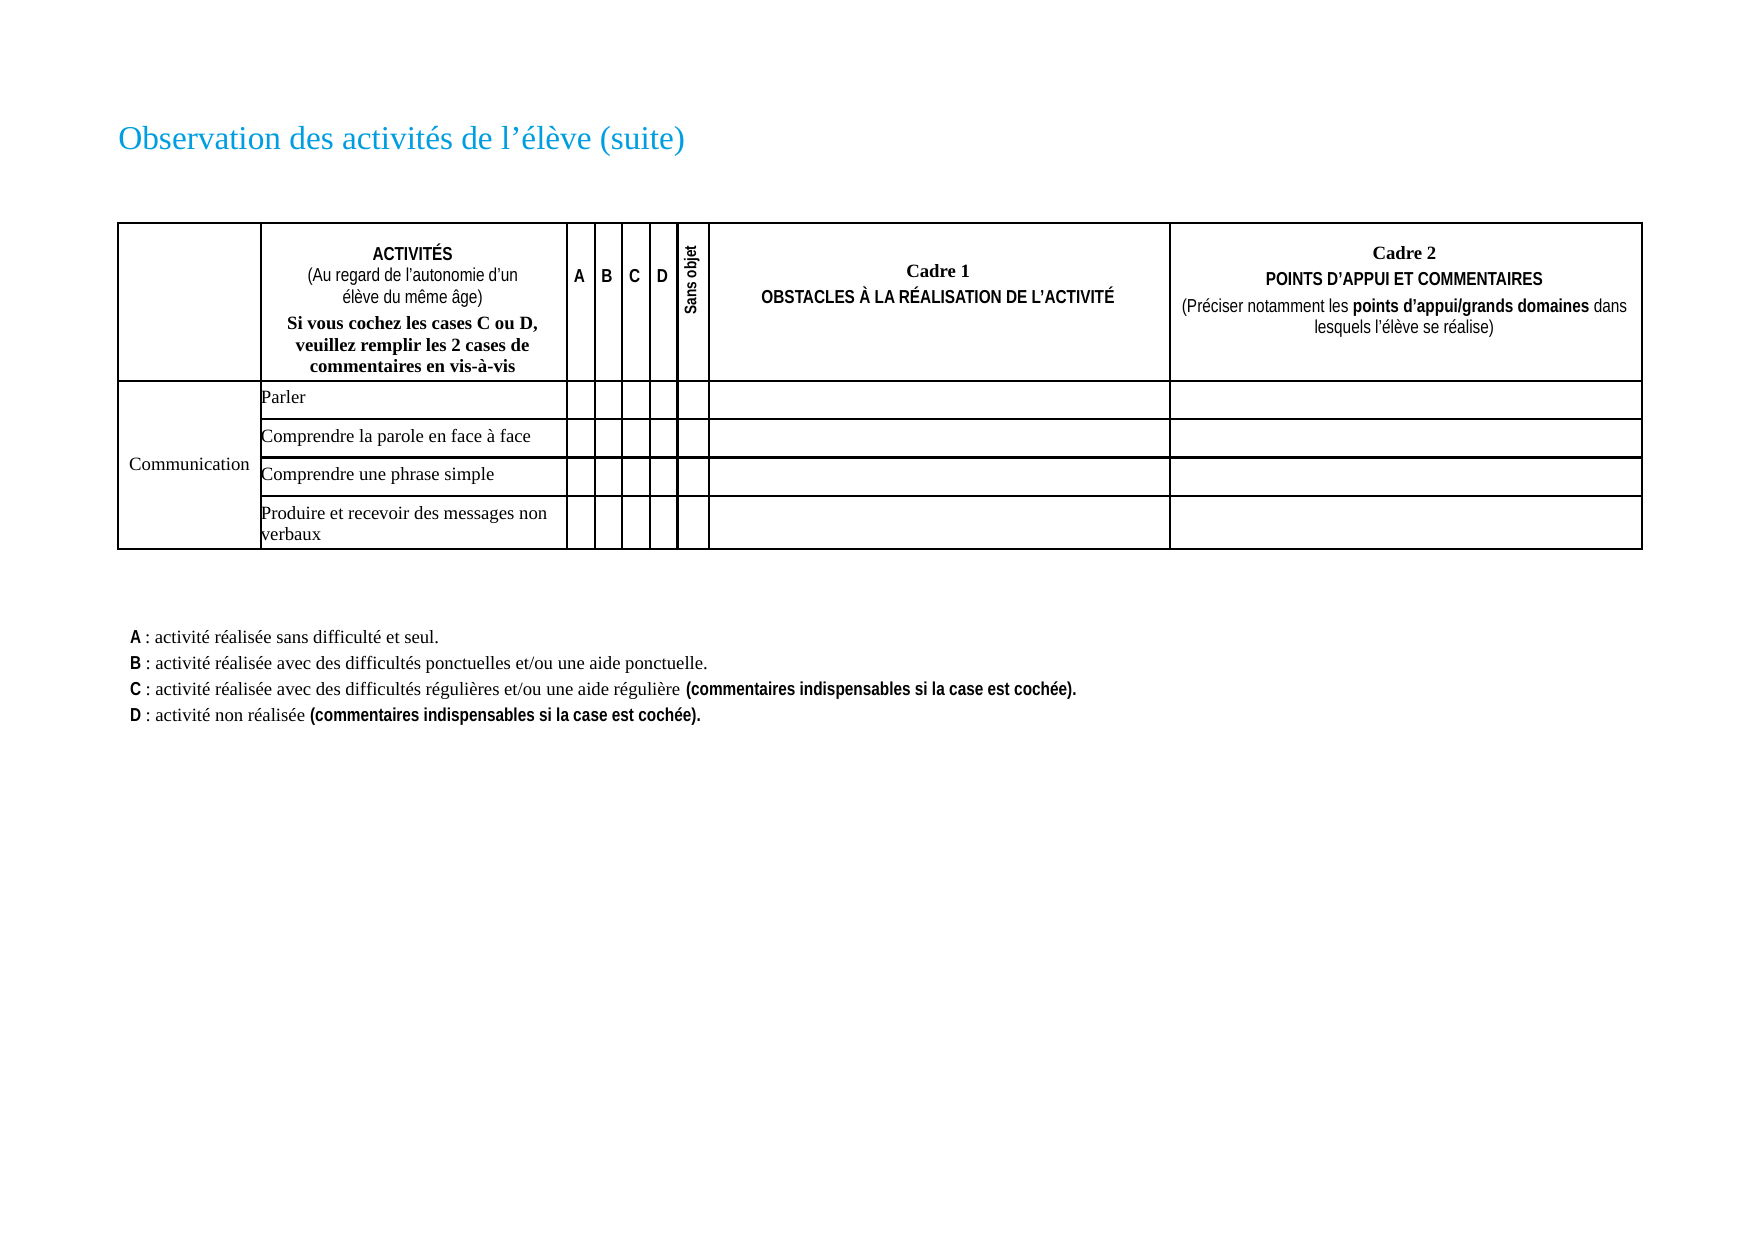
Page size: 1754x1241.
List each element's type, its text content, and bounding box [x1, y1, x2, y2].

table_cell [710, 459, 1169, 495]
table_cell [710, 420, 1169, 456]
table_cell [623, 382, 649, 418]
table_cell [1171, 459, 1641, 495]
table_cell Comprendre une phrase simple [262, 459, 566, 495]
table_cell [679, 420, 708, 456]
table_cell [651, 497, 676, 548]
text D : activité non réalisée (commentaires indispensables si la case est cochée). [130, 704, 1636, 725]
table_cell [710, 382, 1169, 418]
table_header [119, 224, 260, 379]
table_cell [679, 459, 708, 495]
table_cell [651, 459, 676, 495]
table_cell Produire et recevoir des messages non verbaux [262, 497, 566, 548]
text A : activité réalisée sans difficulté et seul. [130, 626, 1636, 648]
table_cell [596, 382, 621, 418]
table_header D [651, 224, 676, 379]
table_cell [679, 382, 708, 418]
table_cell [623, 420, 649, 456]
table_cell [710, 497, 1169, 548]
table_cell [596, 420, 621, 456]
table_header [679, 224, 708, 379]
table_cell [596, 497, 621, 548]
table_cell [679, 497, 708, 548]
table_cell [1171, 497, 1641, 548]
text C : activité réalisée avec des difficultés régulières et/ou une aide régulière (commentaires indispensables si la case est cochée). [130, 678, 1636, 699]
table_cell [623, 497, 649, 548]
table_cell [651, 420, 676, 456]
table_header Cadre 1 OBSTACLES À LA RÉALISATION DE L’ACTIVITÉ [710, 224, 1169, 379]
text B : activité réalisée avec des difficultés ponctuelles et/ou une aide ponctuelle. [130, 652, 1636, 674]
table_cell [568, 497, 594, 548]
table_cell [568, 459, 594, 495]
table_cell [623, 459, 649, 495]
table_cell [651, 382, 676, 418]
table_header C [623, 224, 649, 379]
table_header ACTIVITÉS (Au regard de l’autonomie d’un élève du même âge) Si vous cochez les cases C ou D, veuillez remplir les 2 cases de commentaires en vis-à-vis [262, 224, 566, 379]
text Observation des activités de l’élève (suite) [118, 118, 1636, 156]
table_cell [1171, 420, 1641, 456]
table_cell Parler [262, 382, 566, 418]
table_cell [568, 382, 594, 418]
table_header Cadre 2 POINTS D’APPUI ET COMMENTAIRES (Préciser notamment les points d’appui/grands domaines dans lesquels l’élève se réalise) [1171, 224, 1641, 379]
table_cell Communication [119, 382, 260, 548]
table_cell Comprendre la parole en face à face [262, 420, 566, 456]
table_header A [568, 224, 594, 379]
table_header B [596, 224, 621, 379]
table_cell [1171, 382, 1641, 418]
table_cell [596, 459, 621, 495]
table_cell [568, 420, 594, 456]
